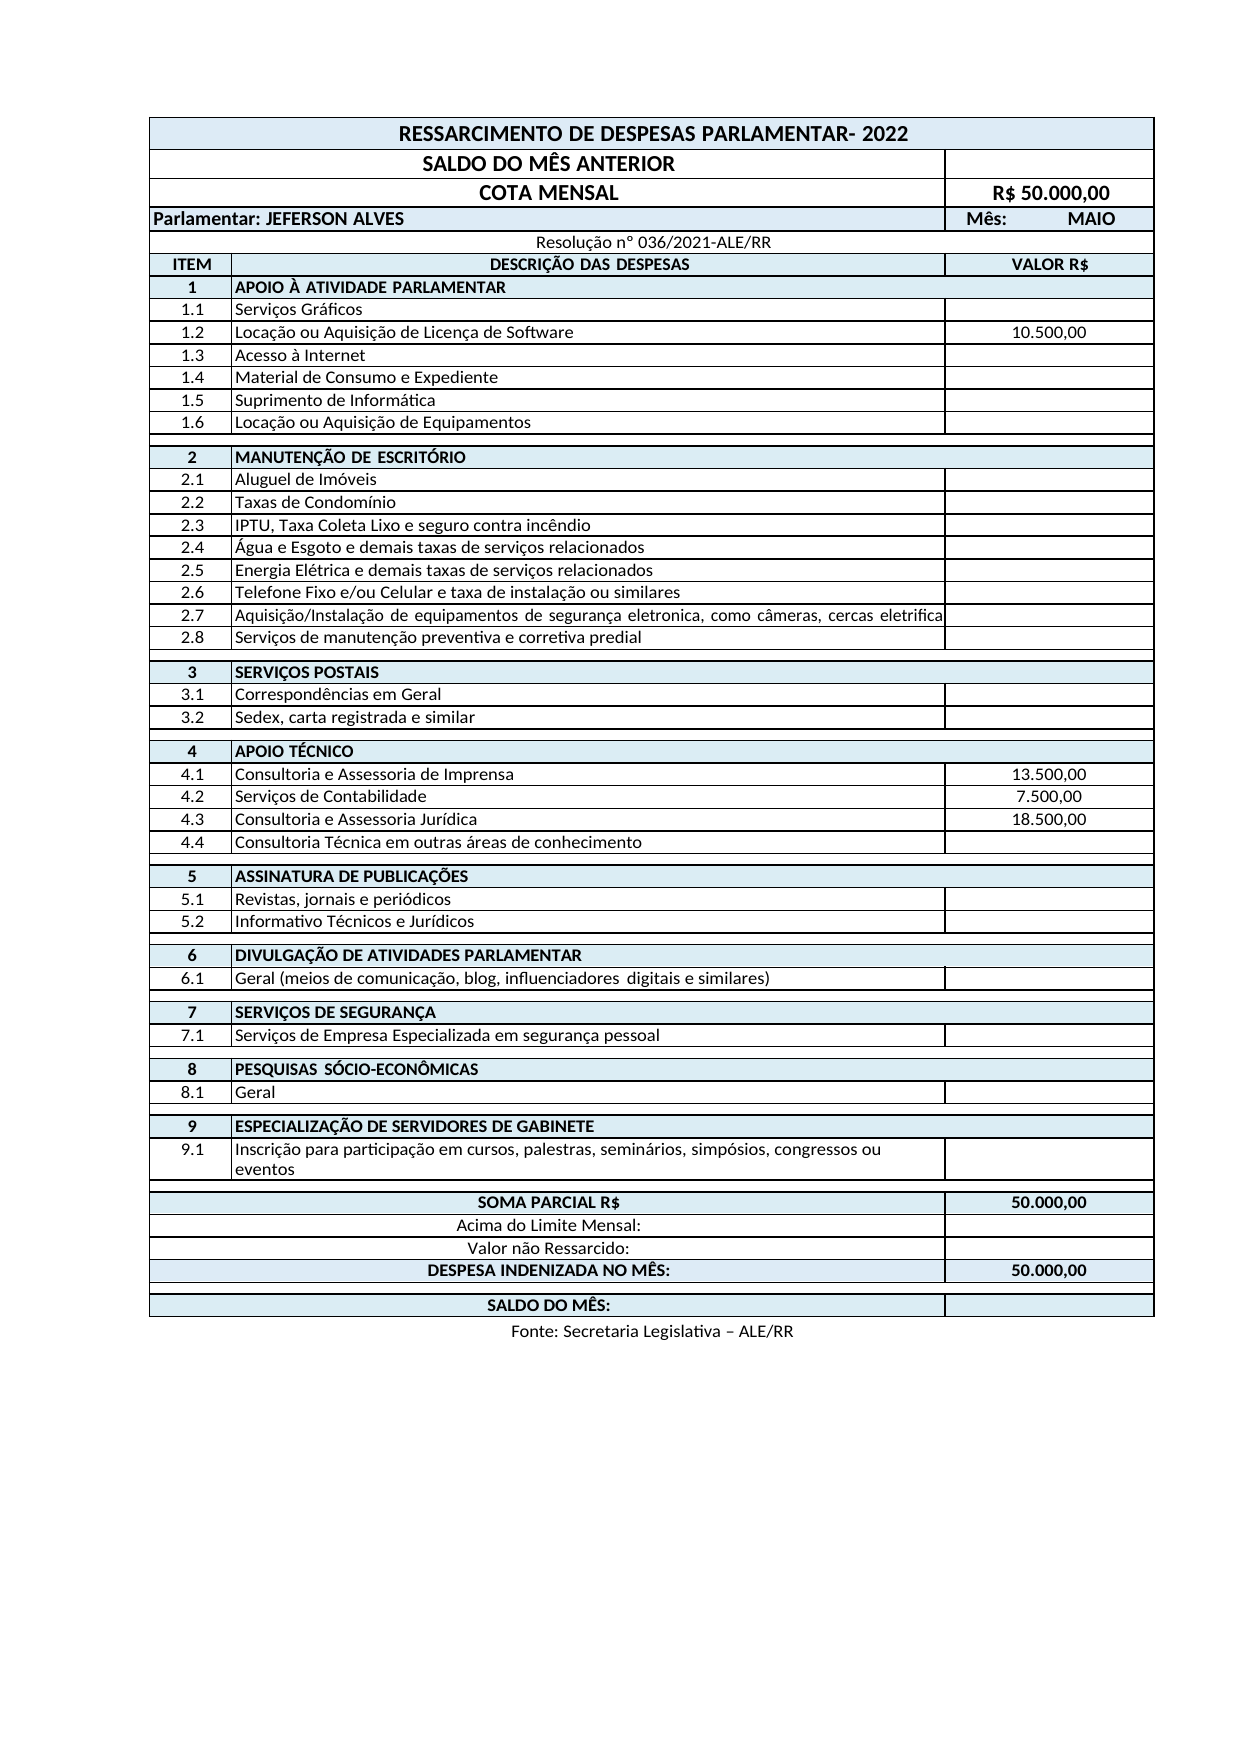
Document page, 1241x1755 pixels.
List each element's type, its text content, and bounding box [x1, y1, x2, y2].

table_cell Energia Elétrica e demais taxas de serviços relacionados [232, 560, 944, 581]
table_cell Acima do Limite Mensal: [150, 1215, 944, 1236]
table_cell 2.1 [150, 469, 231, 490]
table_cell [946, 1082, 1153, 1103]
table_cell Acesso à Internet [232, 345, 944, 366]
table_cell Taxas de Condomínio [232, 492, 944, 513]
table_cell [946, 560, 1153, 581]
table_cell 8 [150, 1059, 231, 1080]
table_cell [946, 684, 1153, 705]
table_cell [946, 299, 1153, 320]
table_cell ITEM [150, 254, 231, 275]
table_cell 3 [150, 662, 231, 683]
table_cell 9.1 [150, 1139, 231, 1179]
table_cell 13.500,00 [946, 764, 1153, 785]
table_cell Serviços de Contabilidade [232, 786, 944, 807]
table_cell 1 [150, 277, 231, 298]
table_cell [946, 492, 1153, 513]
table_cell 50.000,00 [946, 1193, 1153, 1213]
table_cell Correspondências em Geral [232, 684, 944, 705]
table_cell [946, 367, 1153, 388]
table_cell 2.6 [150, 582, 231, 603]
table_cell 5 [150, 866, 231, 887]
table_cell 7.500,00 [946, 786, 1153, 807]
table_cell [946, 1295, 1153, 1316]
table_cell IPTU, Taxa Coleta Lixo e seguro contra incêndio [232, 515, 944, 535]
table_cell 4 [150, 741, 231, 762]
table_cell 5.1 [150, 888, 231, 909]
table_cell Consultoria e Assessoria de Imprensa [232, 764, 944, 785]
table_cell Serviços Gráficos [232, 299, 944, 320]
table_cell 2 [150, 447, 231, 468]
table_cell [946, 888, 1153, 909]
table_cell ESPECIALIZAÇÃO DE SERVIDORES DE GABINETE [232, 1116, 1153, 1137]
table_cell 6 [150, 945, 231, 966]
table_cell Parlamentar: JEFERSON ALVES [150, 208, 944, 230]
table_cell DESCRIÇÃO DAS DESPESAS [232, 254, 944, 275]
table_cell Aluguel de Imóveis [232, 469, 944, 490]
table_cell [946, 1238, 1153, 1259]
table_cell [946, 832, 1153, 853]
table_cell 2.7 [150, 605, 231, 626]
table_cell 4.1 [150, 764, 231, 785]
table_cell Consultoria e Assessoria Jurídica [232, 809, 944, 830]
table_cell SALDO DO MÊS ANTERIOR [150, 150, 944, 177]
table_cell 1.5 [150, 390, 231, 411]
table_header RESSARCIMENTO DE DESPESAS PARLAMENTAR- 2022 [150, 118, 1153, 149]
table_cell [946, 390, 1153, 411]
table_cell SOMA PARCIAL R$ [150, 1193, 944, 1213]
table_cell Sedex, carta registrada e similar [232, 707, 944, 728]
table_cell [946, 707, 1153, 728]
table_cell 3.1 [150, 684, 231, 705]
table_cell 3.2 [150, 707, 231, 728]
table_cell 4.4 [150, 832, 231, 853]
table_cell Valor não Ressarcido: [150, 1238, 944, 1259]
table_cell Suprimento de Informática [232, 390, 944, 411]
table_cell [150, 934, 1153, 944]
table_cell 1.3 [150, 345, 231, 366]
table_cell ASSINATURA DE PUBLICAÇÕES [232, 866, 1153, 887]
table_cell Informativo Técnicos e Jurídicos [232, 911, 944, 932]
table_cell 2.4 [150, 537, 231, 558]
table_cell [946, 582, 1153, 603]
table_cell [150, 991, 1153, 1001]
table_cell Geral (meios de comunicação, blog, influenciadores digitais e similares) [232, 968, 944, 989]
table_cell [946, 1215, 1153, 1236]
table_cell 2.3 [150, 515, 231, 535]
table_cell [150, 435, 1153, 445]
table_cell 50.000,00 [946, 1260, 1153, 1281]
table_cell Revistas, jornais e periódicos [232, 888, 944, 909]
table_cell R$ 50.000,00 [946, 179, 1153, 206]
table_cell [150, 1283, 1153, 1293]
table_cell 7 [150, 1002, 231, 1023]
table_cell [150, 650, 1153, 660]
table_cell [150, 1104, 1153, 1114]
table_cell [946, 537, 1153, 558]
table_cell [946, 605, 1153, 626]
table_cell 10.500,00 [946, 322, 1153, 343]
table_cell [946, 968, 1153, 989]
table_cell Água e Esgoto e demais taxas de serviços relacionados [232, 537, 944, 558]
table_cell Mês: MAIO [946, 208, 1153, 230]
table_cell DESPESA INDENIZADA NO MÊS: [150, 1260, 944, 1281]
table_cell 1.2 [150, 322, 231, 343]
table_cell VALOR R$ [946, 254, 1153, 275]
table_cell [946, 1139, 1153, 1179]
table_cell Telefone Fixo e/ou Celular e taxa de instalação ou similares [232, 582, 944, 603]
table_cell [946, 627, 1153, 648]
table_cell 2.8 [150, 627, 231, 648]
table_cell 5.2 [150, 911, 231, 932]
table_cell [946, 469, 1153, 490]
table_cell 4.3 [150, 809, 231, 830]
table_cell [150, 1047, 1153, 1057]
table_cell COTA MENSAL [150, 179, 944, 206]
table_cell 7.1 [150, 1025, 231, 1046]
table_cell Consultoria Técnica em outras áreas de conhecimento [232, 832, 944, 853]
table_cell Material de Consumo e Expediente [232, 367, 944, 388]
table_cell SERVIÇOS POSTAIS [232, 662, 1153, 683]
table_cell SERVIÇOS DE SEGURANÇA [232, 1002, 1153, 1023]
table_cell DIVULGAÇÃO DE ATIVIDADES PARLAMENTAR [232, 945, 1153, 966]
table_cell APOIO À ATIVIDADE PARLAMENTAR [232, 277, 1153, 298]
table_cell [946, 1025, 1153, 1046]
table_cell 9 [150, 1116, 231, 1137]
table_cell Aquisição/Instalação de equipamentos de segurança eletronica, como câmeras, cercas eletrifica [232, 605, 944, 626]
table_cell Serviços de manutenção preventiva e corretiva predial [232, 627, 944, 648]
text Fonte: Secretaria Legislativa – ALE/RR [510, 1320, 794, 1342]
table_cell [946, 150, 1153, 177]
table_cell [946, 345, 1153, 366]
table_cell [150, 854, 1153, 864]
table_cell [946, 911, 1153, 932]
table_cell Geral [232, 1082, 944, 1103]
table_cell APOIO TÉCNICO [232, 741, 1153, 762]
table_cell [150, 1181, 1153, 1191]
table_cell [150, 730, 1153, 739]
table_cell [946, 412, 1153, 433]
table_cell Resolução nº 036/2021-ALE/RR [150, 232, 1153, 252]
table_cell 6.1 [150, 968, 231, 989]
table_cell 1.6 [150, 412, 231, 433]
table_cell 1.1 [150, 299, 231, 320]
table_cell Serviços de Empresa Especializada em segurança pessoal [232, 1025, 944, 1046]
table_cell [946, 515, 1153, 535]
table_cell Locação ou Aquisição de Licença de Software [232, 322, 944, 343]
table_cell 2.2 [150, 492, 231, 513]
table_cell 18.500,00 [946, 809, 1153, 830]
table_cell SALDO DO MÊS: [150, 1295, 944, 1316]
table_cell 1.4 [150, 367, 231, 388]
table_cell Inscrição para participação em cursos, palestras, seminários, simpósios, congressos ou eventos [232, 1139, 944, 1179]
table_cell MANUTENÇÃO DE ESCRITÓRIO [232, 447, 1153, 468]
table_cell Locação ou Aquisição de Equipamentos [232, 412, 944, 433]
table_cell 8.1 [150, 1082, 231, 1103]
table_cell PESQUISAS SÓCIO-ECONÔMICAS [232, 1059, 1153, 1080]
table_cell 2.5 [150, 560, 231, 581]
table_cell 4.2 [150, 786, 231, 807]
